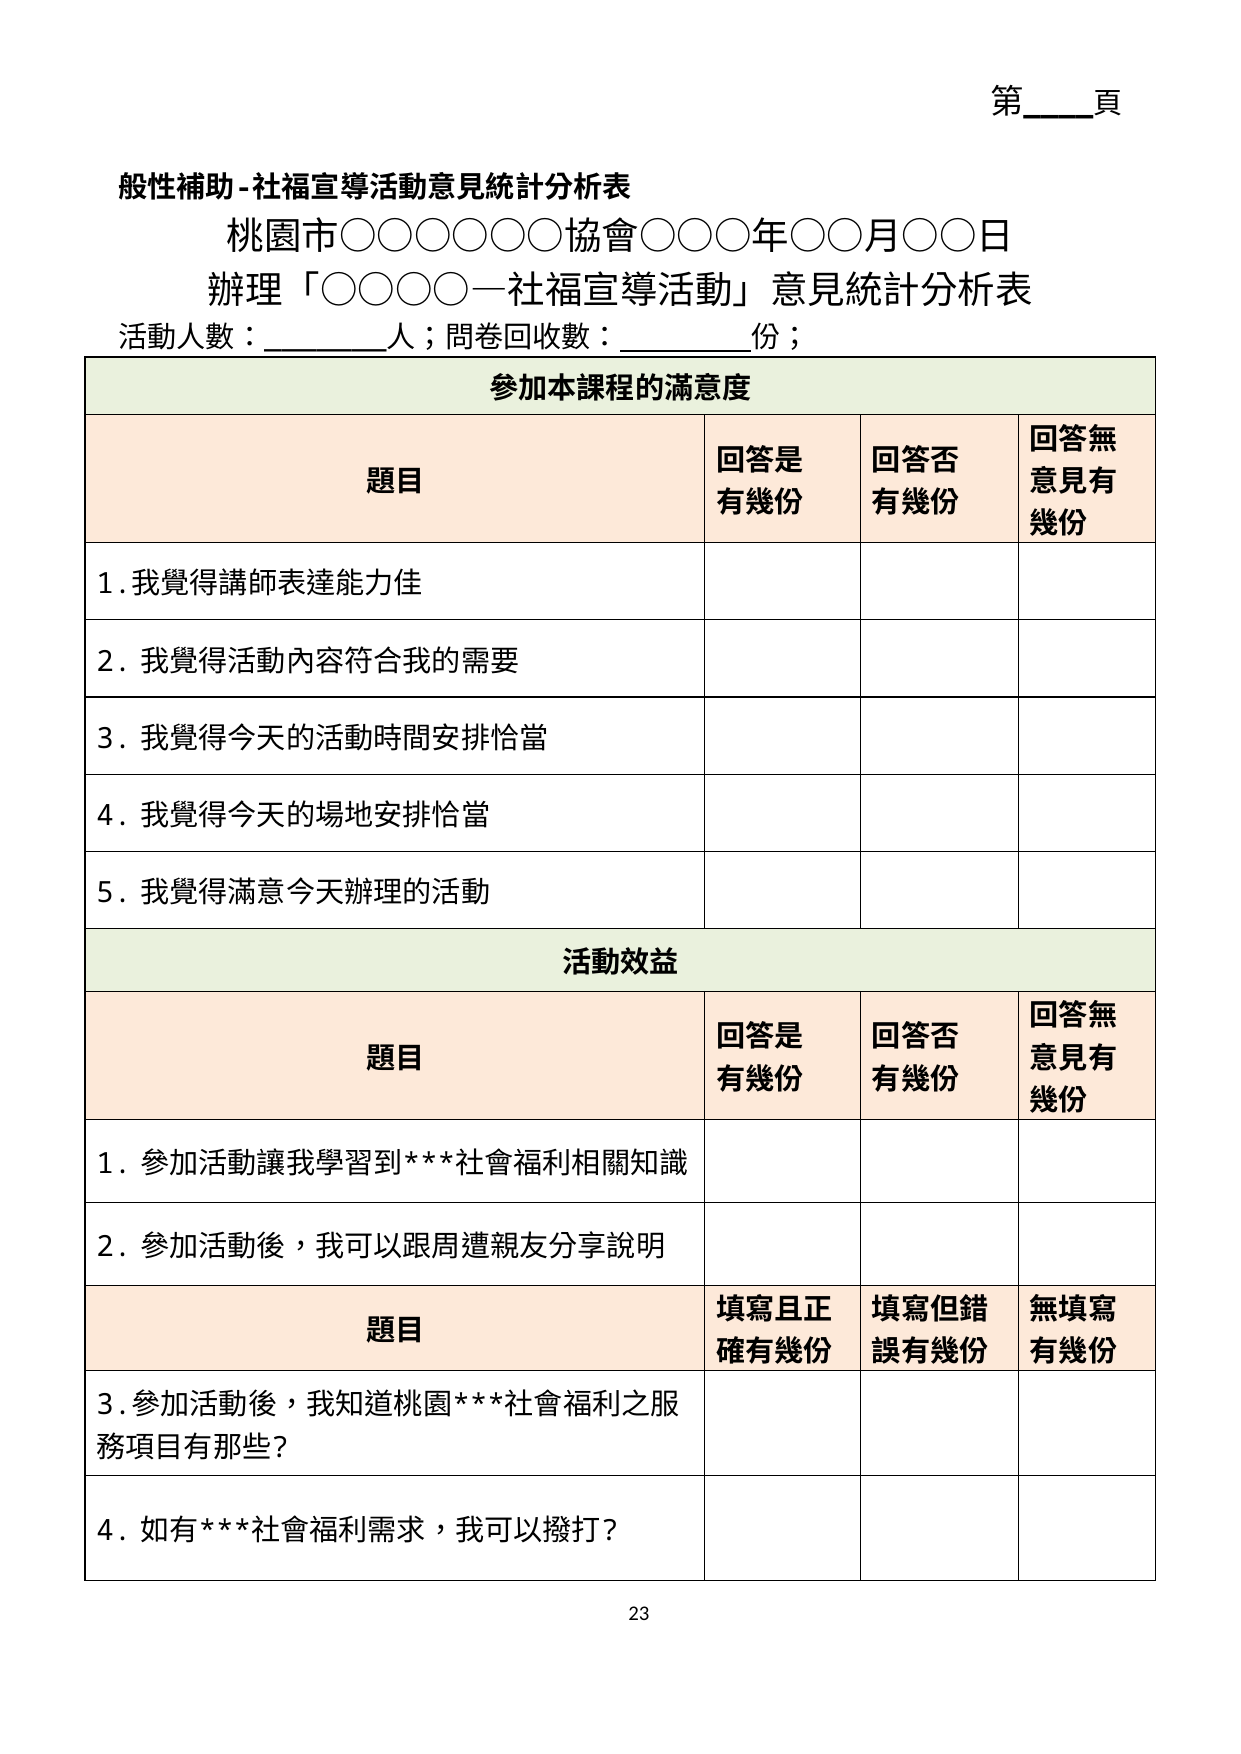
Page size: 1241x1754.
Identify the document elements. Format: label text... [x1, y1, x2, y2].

table_cell 活動效益 [86, 929, 1155, 991]
text 活動人數：_______人；問卷回收數： 份； [118, 314, 1122, 356]
table_cell [861, 620, 1018, 696]
table_cell 題目 [86, 992, 704, 1119]
table_cell [1019, 620, 1155, 696]
table_cell 2. 我覺得活動內容符合我的需要 [86, 620, 704, 696]
table_cell 無填寫有幾份 [1019, 1286, 1155, 1370]
table_cell [705, 775, 860, 851]
table_cell 4. 如有***社會福利需求，我可以撥打? [86, 1476, 704, 1580]
table_cell [1019, 1120, 1155, 1202]
table_cell 題目 [86, 1286, 704, 1370]
table_cell 2. 參加活動後，我可以跟周遭親友分享說明 [86, 1203, 704, 1284]
table_cell 回答無意見有幾份 [1019, 415, 1155, 542]
table_cell [861, 1371, 1018, 1475]
table_cell [861, 775, 1018, 851]
table_cell [1019, 698, 1155, 773]
text 辦理「○○○○―社福宣導活動」意見統計分析表 [118, 260, 1122, 314]
table_cell 1.我覺得講師表達能力佳 [86, 543, 704, 619]
table_cell [705, 698, 860, 773]
table_cell [1019, 1371, 1155, 1475]
table_cell [705, 543, 860, 619]
table_cell 3.參加活動後，我知道桃園***社會福利之服務項目有那些? [86, 1371, 704, 1475]
table_cell [705, 620, 860, 696]
table_cell [1019, 775, 1155, 851]
table_cell 回答無意見有幾份 [1019, 992, 1155, 1119]
table_cell 4. 我覺得今天的場地安排恰當 [86, 775, 704, 851]
table_cell 回答否 有幾份 [861, 415, 1018, 542]
table_cell 回答否 有幾份 [861, 992, 1018, 1119]
table_header 參加本課程的滿意度 [86, 358, 1155, 414]
table_cell [705, 1371, 860, 1475]
table_cell [861, 1476, 1018, 1580]
text 第____頁 [118, 75, 1122, 123]
table_cell 回答是 有幾份 [705, 415, 860, 542]
table_cell 題目 [86, 415, 704, 542]
subtitle 般性補助-社福宣導活動意見統計分析表 [118, 163, 1122, 206]
table_cell 3. 我覺得今天的活動時間安排恰當 [86, 698, 704, 773]
table_cell [1019, 1203, 1155, 1284]
table_cell [861, 1120, 1018, 1202]
table_cell 回答是 有幾份 [705, 992, 860, 1119]
table_cell [705, 1476, 860, 1580]
table_cell 5. 我覺得滿意今天辦理的活動 [86, 852, 704, 928]
table_cell 填寫但錯誤有幾份 [861, 1286, 1018, 1370]
table_cell [861, 1203, 1018, 1284]
table_cell [705, 852, 860, 928]
table_cell [1019, 852, 1155, 928]
table_cell [861, 543, 1018, 619]
table_cell [705, 1120, 860, 1202]
table_cell [1019, 543, 1155, 619]
table_cell [861, 698, 1018, 773]
table_cell 填寫且正確有幾份 [705, 1286, 860, 1370]
table_cell [1019, 1476, 1155, 1580]
table_cell 1. 參加活動讓我學習到***社會福利相關知識 [86, 1120, 704, 1202]
table_cell [705, 1203, 860, 1284]
text 桃園市○○○○○○協會○○○年○○月○○日 [118, 206, 1122, 260]
table_cell [861, 852, 1018, 928]
